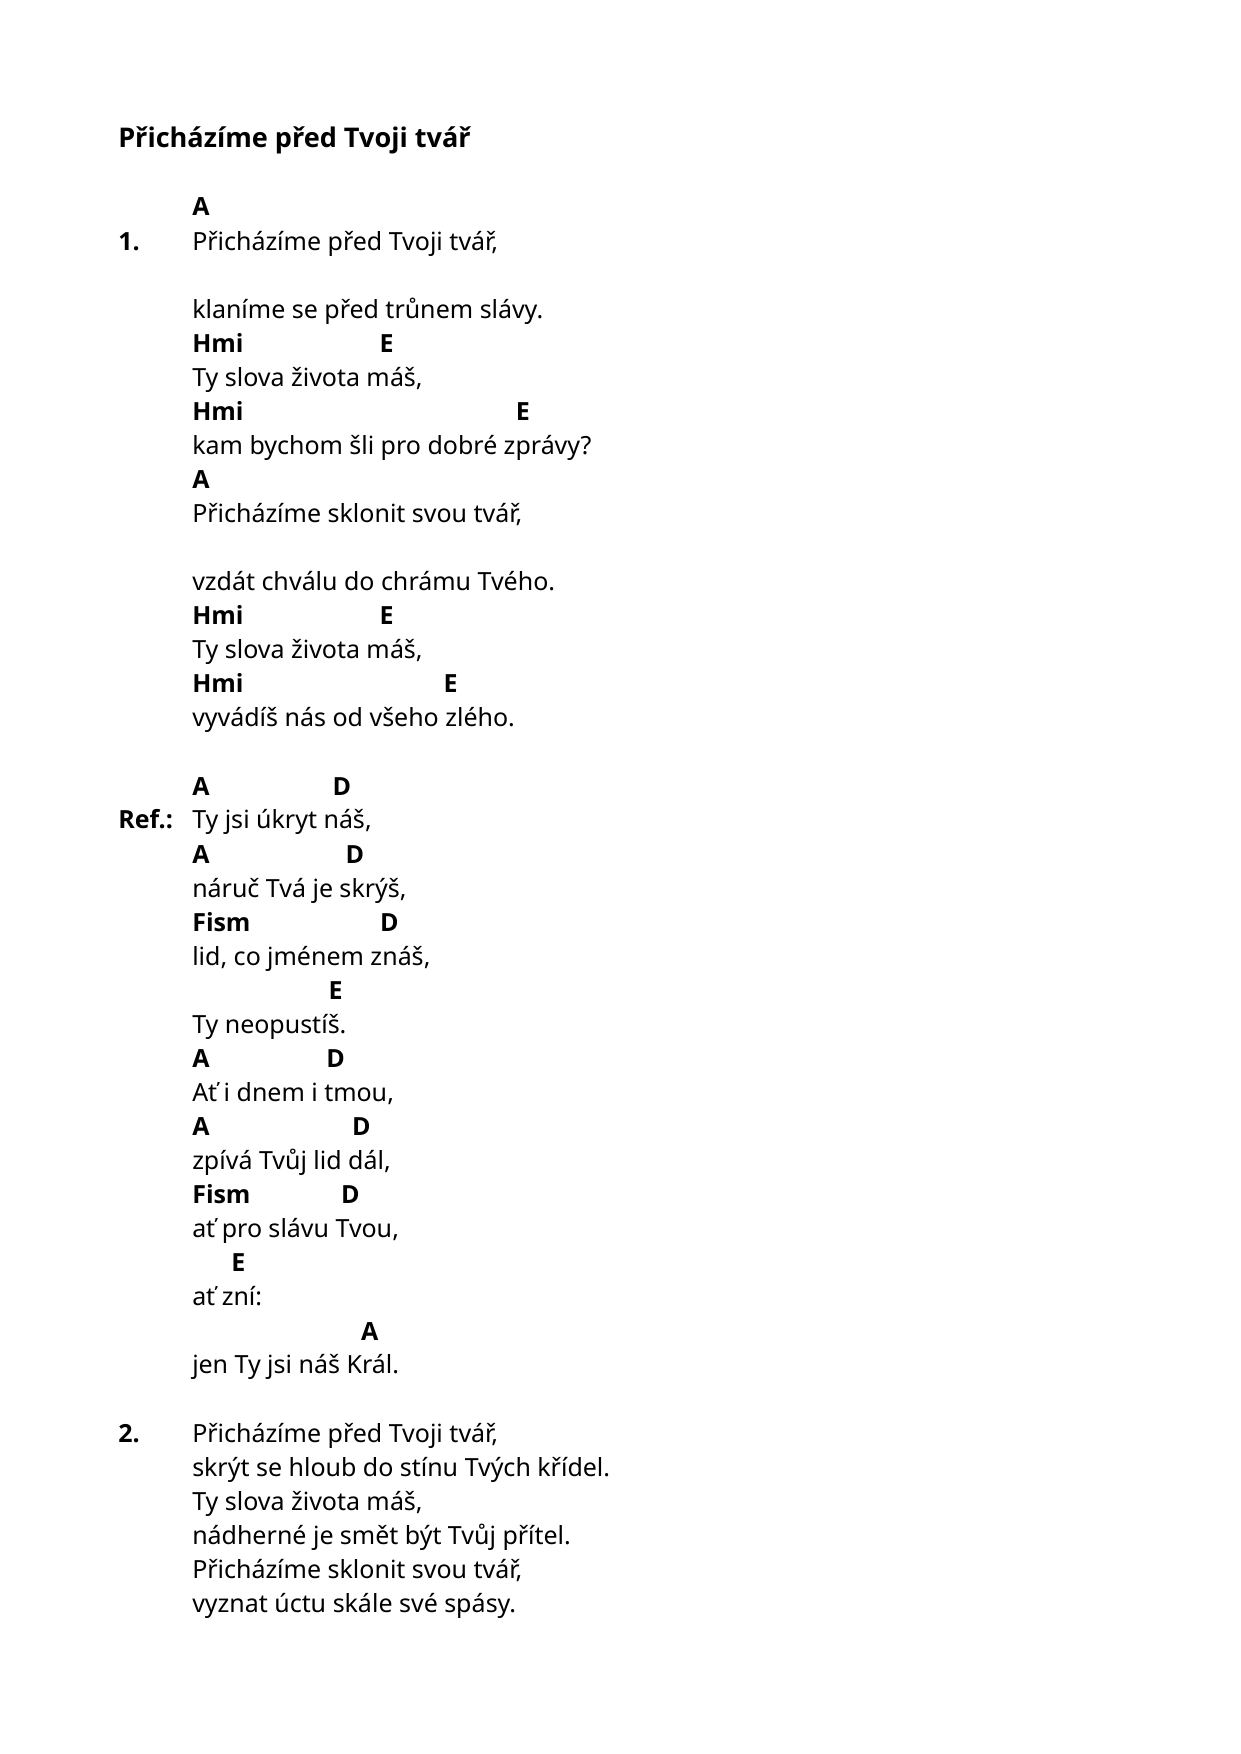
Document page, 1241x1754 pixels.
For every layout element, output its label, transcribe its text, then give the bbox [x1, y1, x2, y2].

text A [118, 189, 1122, 223]
text Hmi E [118, 393, 1122, 427]
text Přicházíme sklonit svou tvář, [118, 1552, 1122, 1586]
text Ty neopustíš. [118, 1007, 1122, 1041]
text lid, co jménem znáš, [118, 938, 1122, 972]
text Ty slova života máš, [118, 632, 1122, 666]
text vyznat úctu skále své spásy. [118, 1586, 1122, 1620]
text Hmi E [118, 325, 1122, 359]
text A D [118, 836, 1122, 870]
text 2. Přicházíme před Tvoji tvář, [118, 1415, 1122, 1449]
text A D [118, 768, 1122, 802]
text ať zní: [118, 1279, 1122, 1313]
text 1. Přicházíme před Tvoji tvář, [118, 223, 1122, 257]
text náruč Tvá je skrýš, [118, 870, 1122, 904]
text Ať i dnem i tmou, [118, 1075, 1122, 1109]
text Fism D [118, 1177, 1122, 1211]
text skrýt se hloub do stínu Tvých křídel. [118, 1449, 1122, 1483]
text Přicházíme před Tvoji tvář [118, 118, 1122, 155]
text Přicházíme sklonit svou tvář, [118, 496, 1122, 530]
text nádherné je smět být Tvůj přítel. [118, 1517, 1122, 1552]
text ať pro slávu Tvou, [118, 1211, 1122, 1245]
text A [118, 1313, 1122, 1347]
text Ty slova života máš, [118, 1483, 1122, 1517]
text Hmi E [118, 666, 1122, 700]
text kam bychom šli pro dobré zprávy? [118, 427, 1122, 462]
text vzdát chválu do chrámu Tvého. [118, 564, 1122, 598]
text A D [118, 1041, 1122, 1075]
text jen Ty jsi náš Král. [118, 1347, 1122, 1381]
text Hmi E [118, 598, 1122, 632]
text zpívá Tvůj lid dál, [118, 1143, 1122, 1177]
text E [118, 1245, 1122, 1279]
text E [118, 972, 1122, 1007]
text A [118, 462, 1122, 496]
text Ty slova života máš, [118, 359, 1122, 393]
text A D [118, 1109, 1122, 1143]
text Ref.: Ty jsi úkryt náš, [118, 802, 1122, 836]
text vyvádíš nás od všeho zlého. [118, 700, 1122, 734]
text Fism D [118, 904, 1122, 938]
text klaníme se před trůnem slávy. [118, 291, 1122, 325]
